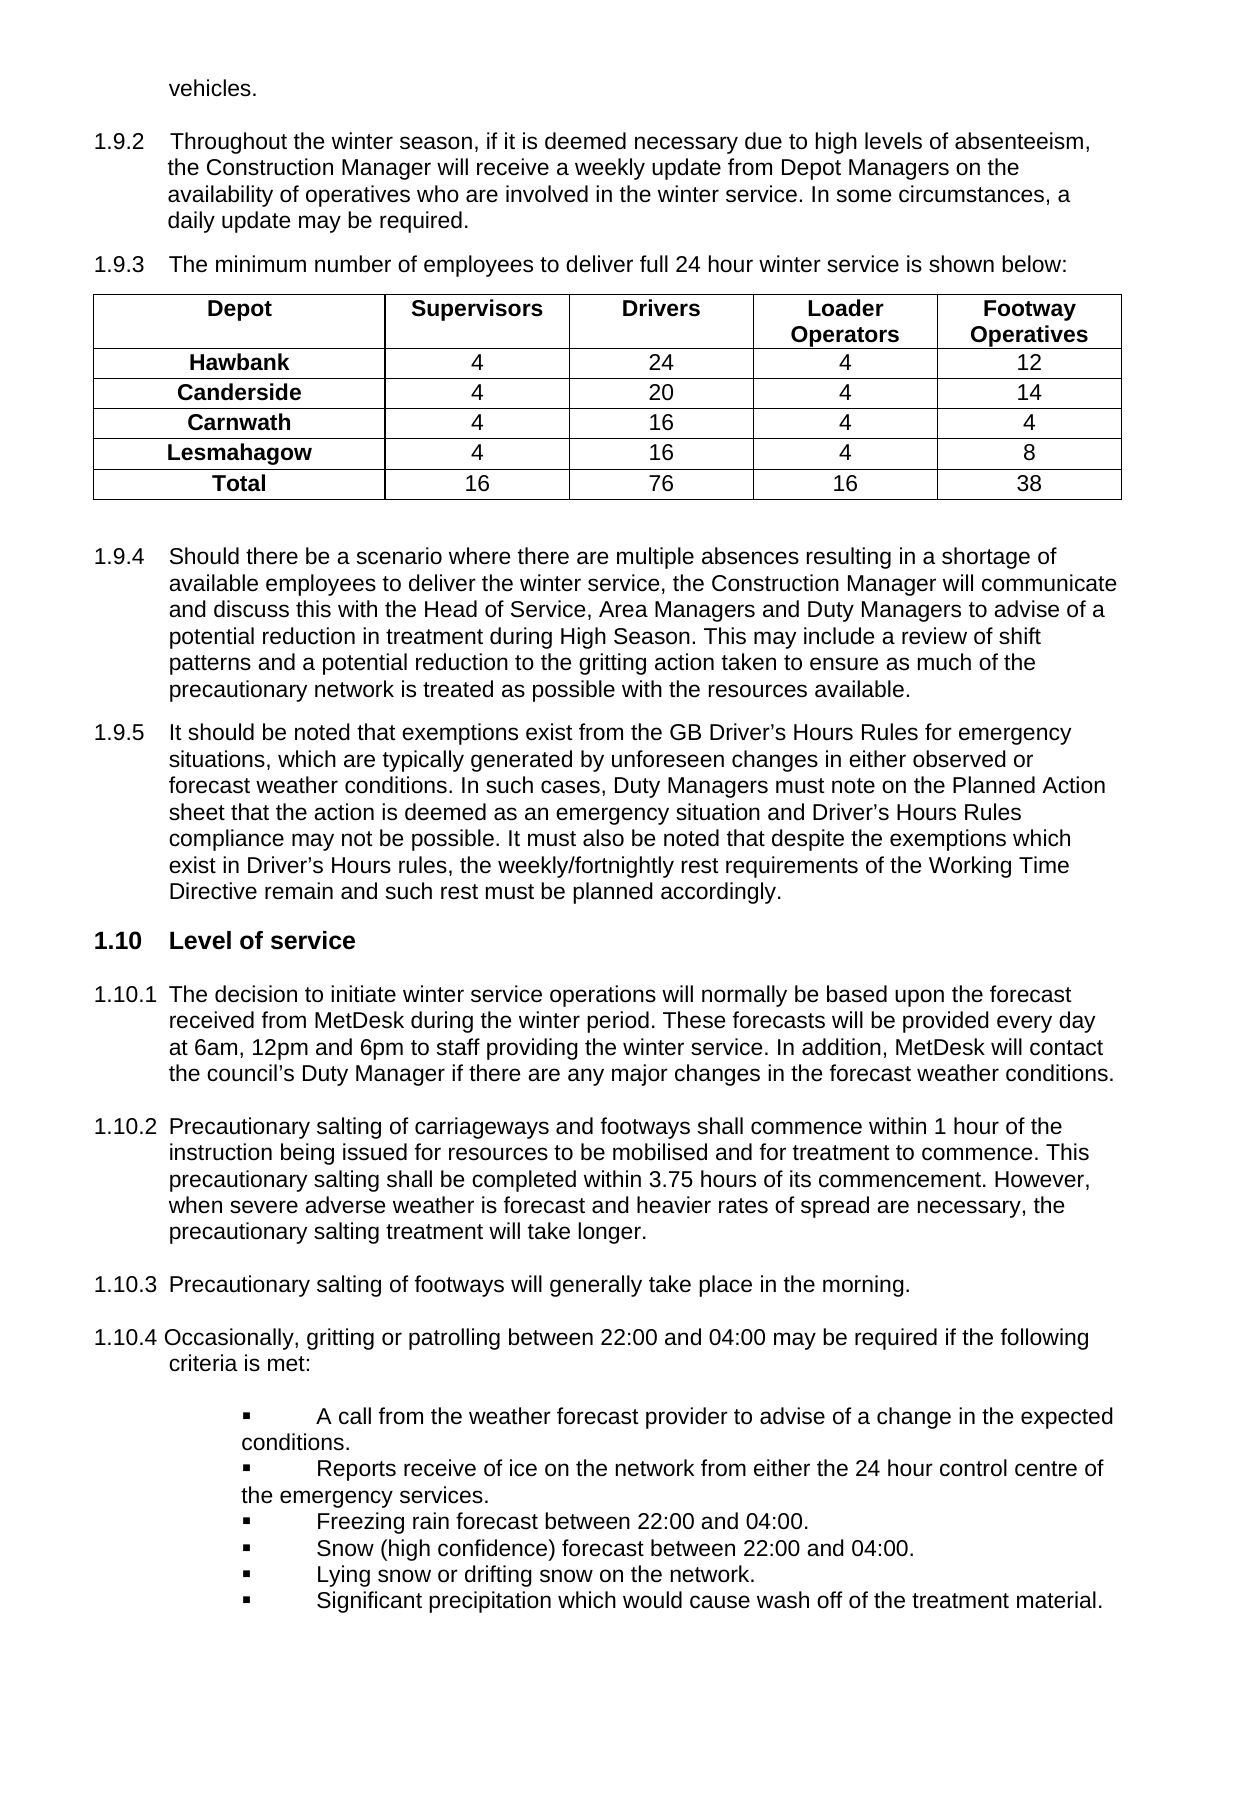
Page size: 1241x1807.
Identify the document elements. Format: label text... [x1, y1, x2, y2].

list Significant precipitation which would cause wash off of the treatment material. [241, 1587, 1121, 1613]
table_cell Total [94, 470, 384, 499]
table_cell 4 [386, 349, 569, 378]
table_header Loader Operators [754, 295, 937, 348]
table_cell Canderside [94, 379, 384, 408]
text 1.10.4 Occasionally, gritting or patrolling between 22:00 and 04:00 may be required if the following criteria is met: [93, 1324, 1121, 1376]
table_header Depot [94, 295, 384, 348]
text 1.9.4 Should there be a scenario where there are multiple absences resulting in a shortage of available employees to deliver the winter service, the Construction Manager will communicate and discuss this with the Head of Service, Area Managers and Duty Managers to advise of a potential reduction in treatment during High Season. This may include a review of shift patterns and a potential reduction to the gritting action taken to ensure as much of the precautionary network is treated as possible with the resources available. [93, 543, 1121, 702]
list Lying snow or drifting snow on the network. [241, 1561, 1121, 1587]
table_cell 16 [570, 439, 753, 468]
table_cell 16 [570, 409, 753, 438]
table_cell 16 [386, 470, 569, 499]
table_cell 4 [754, 349, 937, 378]
text 1.10.2 Precautionary salting of carriageways and footways shall commence within 1 hour of the instruction being issued for resources to be mobilised and for treatment to commence. This precautionary salting shall be completed within 3.75 hours of its commencement. However, when severe adverse weather is forecast and heavier rates of spread are necessary, the precautionary salting treatment will take longer. [93, 1113, 1121, 1244]
table_header Footway Operatives [938, 295, 1121, 348]
text 1.10.1 The decision to initiate winter service operations will normally be based upon the forecast received from MetDesk during the winter period. These forecasts will be provided every day at 6am, 12pm and 6pm to staff providing the winter service. In addition, MetDesk will contact the council’s Duty Manager if there are any major changes in the forecast weather conditions. [93, 981, 1121, 1086]
table_header Supervisors [386, 295, 569, 348]
list Freezing rain forecast between 22:00 and 04:00. [241, 1508, 1121, 1534]
table_cell 12 [938, 349, 1121, 378]
list Snow (high confidence) forecast between 22:00 and 04:00. [241, 1534, 1121, 1561]
table_cell 8 [938, 439, 1121, 468]
table_cell 24 [570, 349, 753, 378]
table_cell 4 [386, 379, 569, 408]
table_cell 4 [754, 409, 937, 438]
table_header Drivers [570, 295, 753, 348]
list A call from the weather forecast provider to advise of a change in the expected conditions. [241, 1403, 1121, 1455]
table_cell 20 [570, 379, 753, 408]
table_cell 4 [386, 439, 569, 468]
table_cell 4 [754, 439, 937, 468]
subtitle 1.10 Level of service [93, 926, 1121, 954]
table_cell Hawbank [94, 349, 384, 378]
table_cell Lesmahagow [94, 439, 384, 468]
text 1.9.2 Throughout the winter season, if it is deemed necessary due to high levels of absenteeism, the Construction Manager will receive a weekly update from Depot Managers on the availability of operatives who are involved in the winter service. In some circumstances, a daily update may be required. [93, 128, 1121, 234]
text vehicles. [93, 75, 1121, 101]
text 1.9.3 The minimum number of employees to deliver full 24 hour winter service is shown below: [93, 251, 1121, 277]
table_cell 14 [938, 379, 1121, 408]
table_cell 38 [938, 470, 1121, 499]
text 1.10.3 Precautionary salting of footways will generally take place in the morning. [93, 1271, 1121, 1297]
table_cell 76 [570, 470, 753, 499]
table_cell Carnwath [94, 409, 384, 438]
list Reports receive of ice on the network from either the 24 hour control centre of the emergency services. [241, 1455, 1121, 1508]
text 1.9.5 It should be noted that exemptions exist from the GB Driver’s Hours Rules for emergency situations, which are typically generated by unforeseen changes in either observed or forecast weather conditions. In such cases, Duty Managers must note on the Planned Action sheet that the action is deemed as an emergency situation and Driver’s Hours Rules compliance may not be possible. It must also be noted that despite the exemptions which exist in Driver’s Hours rules, the weekly/fortnightly rest requirements of the Working Time Directive remain and such rest must be planned accordingly. [93, 719, 1121, 905]
table_cell 4 [938, 409, 1121, 438]
table_cell 4 [386, 409, 569, 438]
table_cell 4 [754, 379, 937, 408]
table_cell 16 [754, 470, 937, 499]
